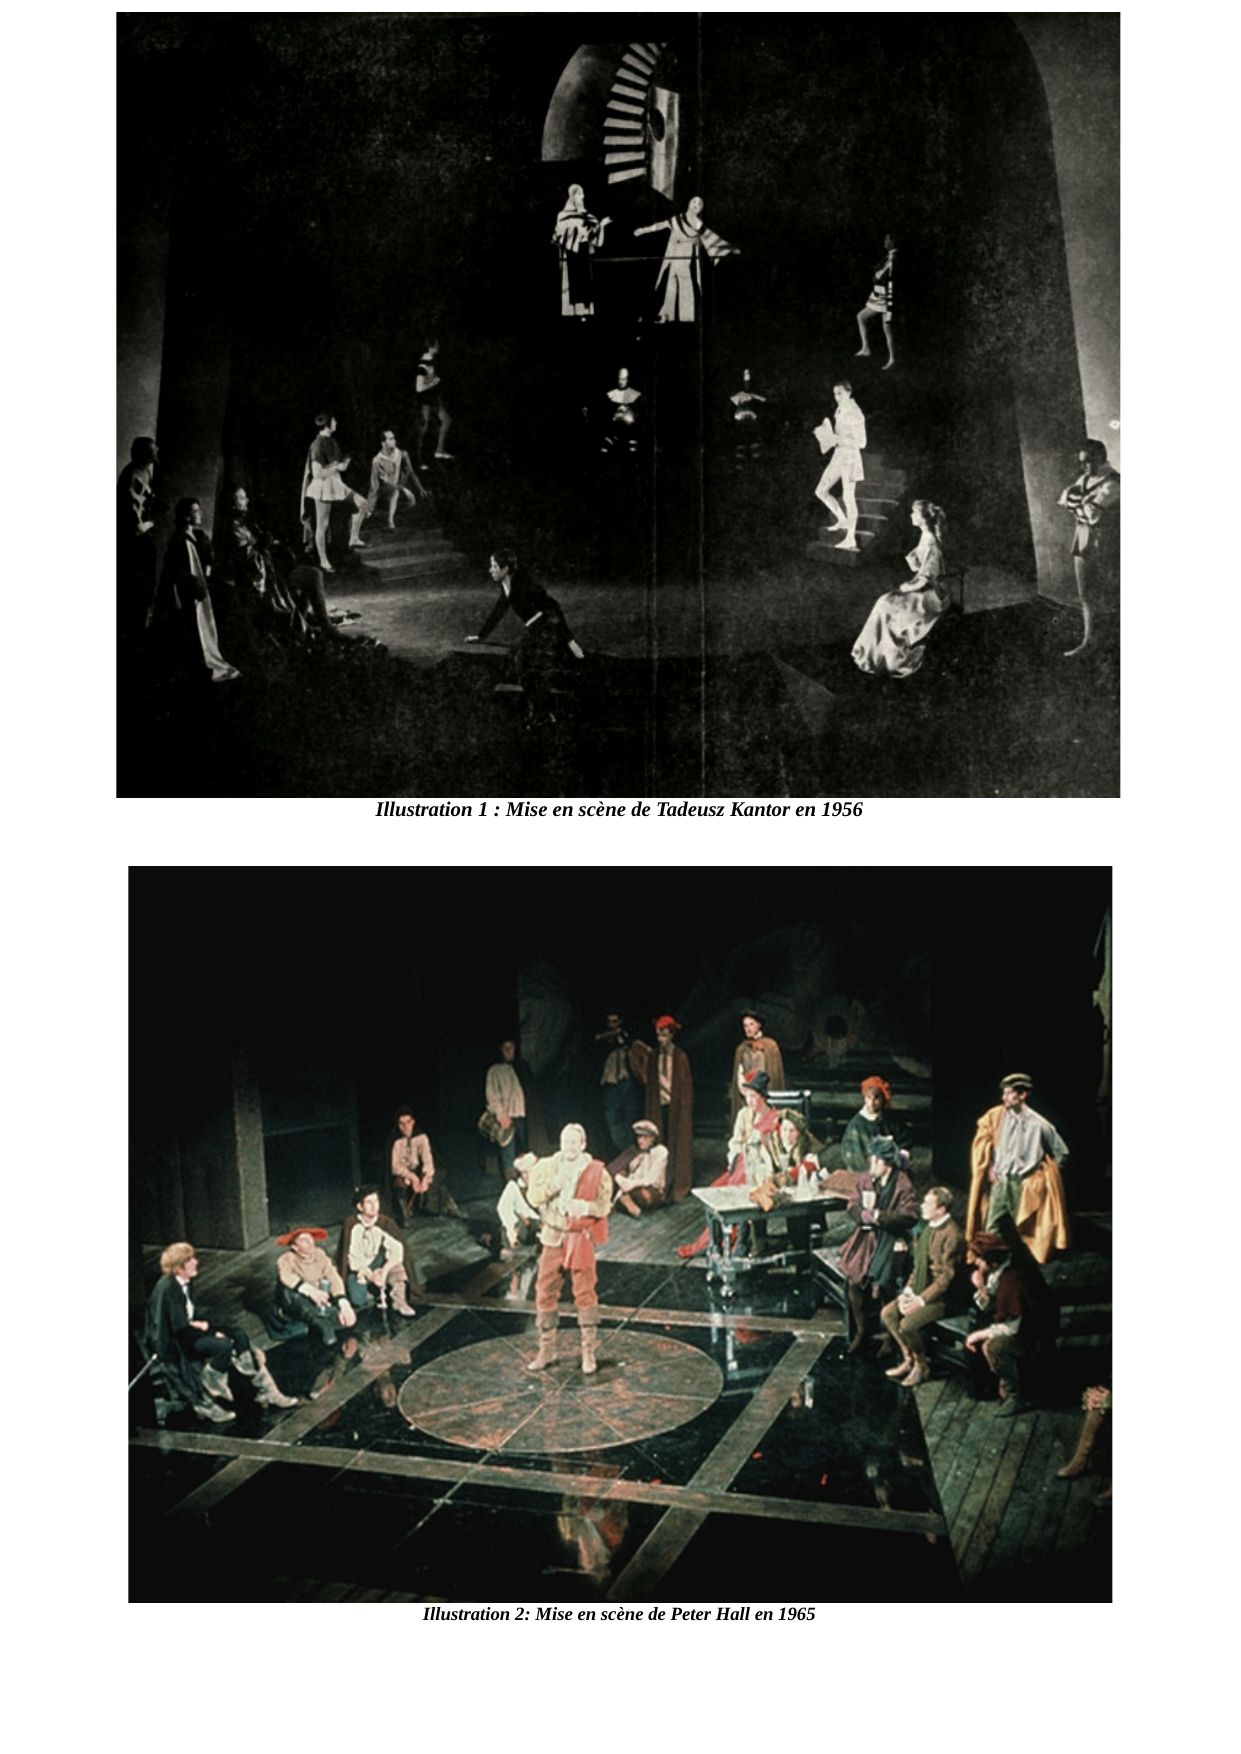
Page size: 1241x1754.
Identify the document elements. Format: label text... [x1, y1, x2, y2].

picture [116, 12, 1121, 798]
text Illustration 2: Mise en scène de Peter Hall en 1965 [128, 1603, 1112, 1624]
picture [128, 866, 1113, 1603]
text Illustration 1 : Mise en scène de Tadeusz Kantor en 1956 [116, 12, 1124, 821]
